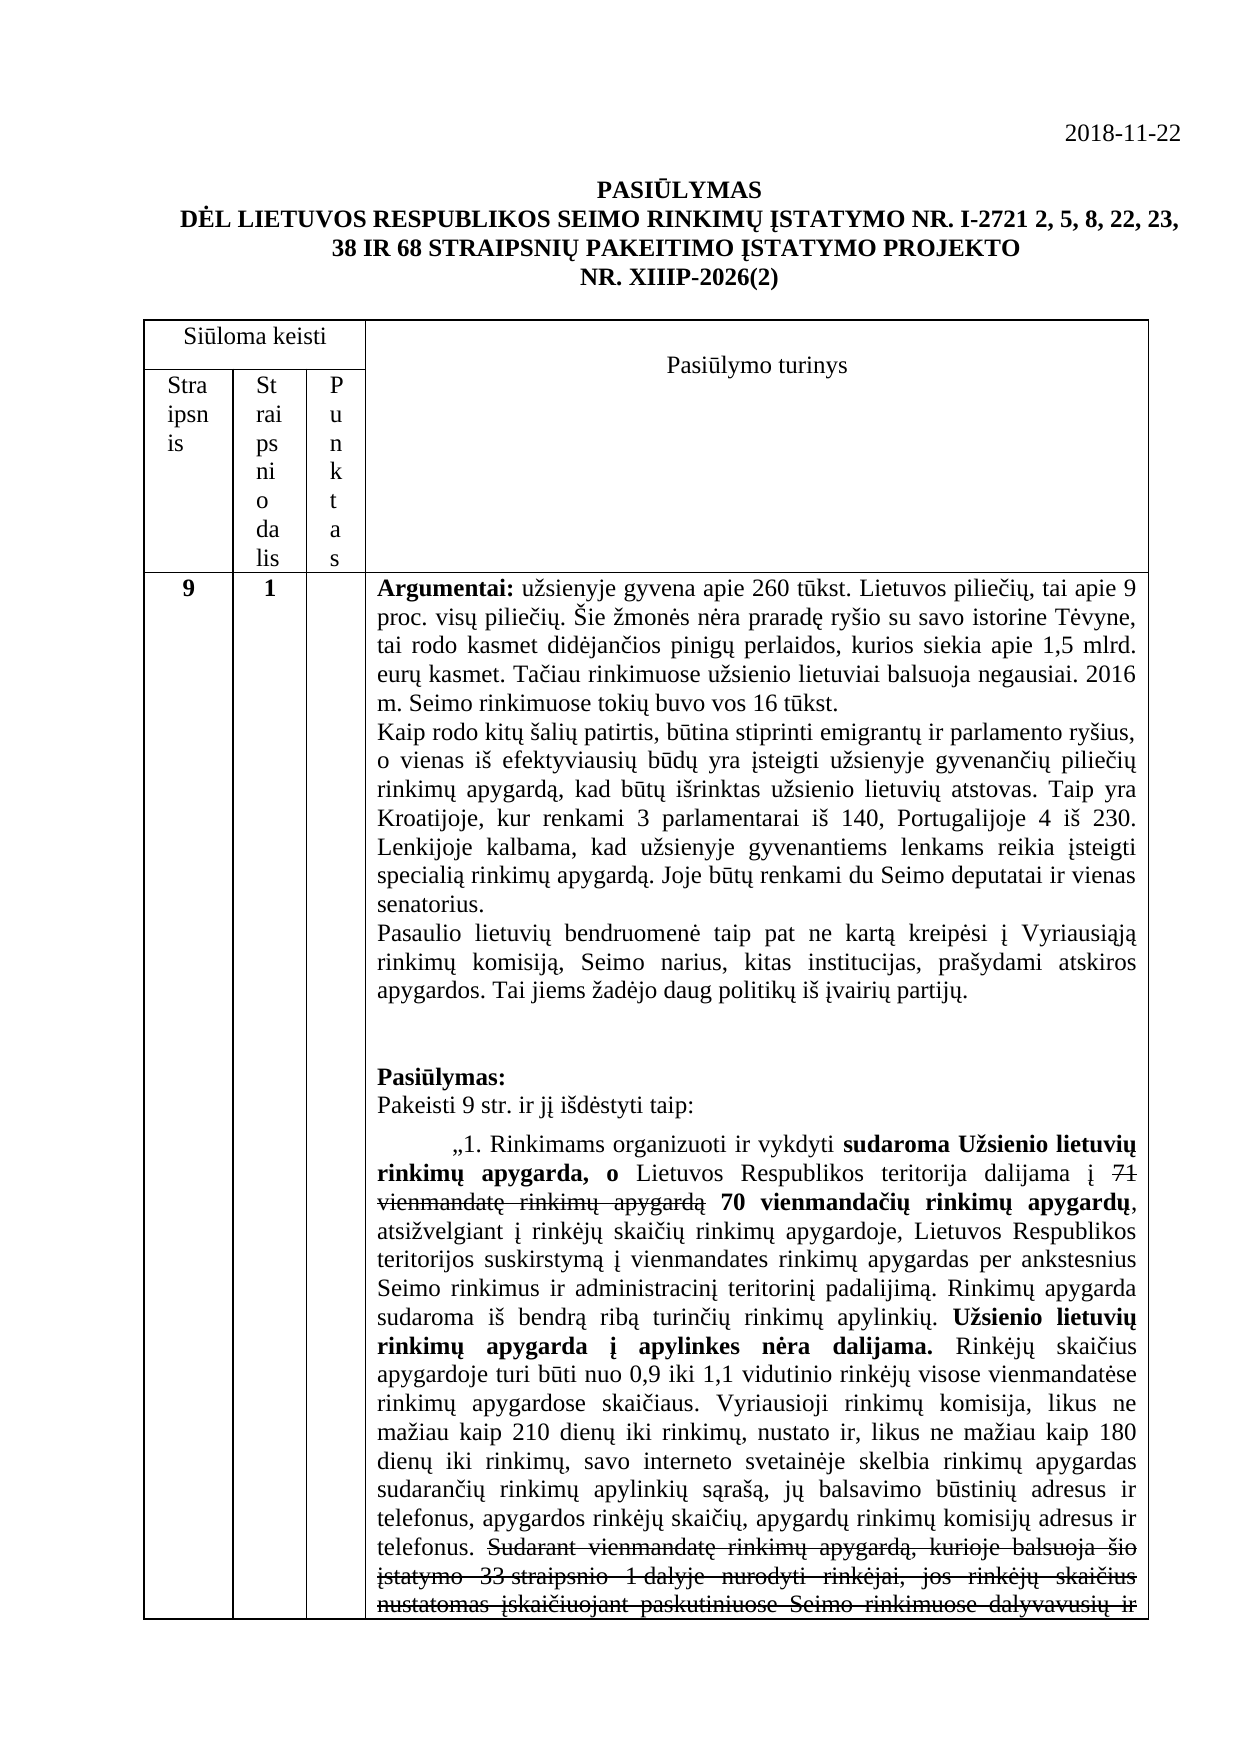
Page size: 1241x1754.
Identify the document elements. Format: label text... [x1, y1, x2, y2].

table_header Siūloma keisti [145, 321, 365, 368]
text NR. XIIIP-2026(2) [177, 262, 1181, 291]
text PASIŪLYMAS [177, 176, 1181, 204]
table_cell Straipsnio dalis [234, 370, 306, 571]
table_cell [307, 573, 365, 1618]
table_cell 9 [145, 573, 232, 1618]
text DĖL LIETUVOS RESPUBLIKOS SEIMO RINKIMŲ ĮSTATYMO NR. I-2721 2, 5, 8, 22, 23, 38 IR 68 STRAIPSNIŲ PAKEITIMO ĮSTATYMO PROJEKTO [177, 204, 1181, 262]
table_cell 1 [234, 573, 306, 1618]
text 2018-11-22 [177, 118, 1181, 147]
table_cell Straipsnis [145, 370, 232, 571]
table_header Pasiūlymo turinys [366, 321, 1148, 571]
table_cell Argumentai: užsienyje gyvena apie 260 tūkst. Lietuvos piliečių, tai apie 9 proc. visų piliečių. Šie žmonės nėra praradę ryšio su savo istorine Tėvyne, tai rodo kasmet didėjančios pinigų perlaidos, kurios siekia apie 1,5 mlrd. eurų kasmet. Tačiau rinkimuose užsienio lietuviai balsuoja negausiai. 2016 m. Seimo rinkimuose tokių buvo vos 16 tūkst. Kaip rodo kitų šalių patirtis, būtina stiprinti emigrantų ir parlamento ryšius, o vienas iš efektyviausių būdų yra įsteigti užsienyje gyvenančių piliečių rinkimų apygardą, kad būtų išrinktas užsienio lietuvių atstovas. Taip yra Kroatijoje, kur renkami 3 parlamentarai iš 140, Portugalijoje 4 iš 230. Lenkijoje kalbama, kad užsienyje gyvenantiems lenkams reikia įsteigti specialią rinkimų apygardą. Joje būtų renkami du Seimo deputatai ir vienas senatorius. Pasaulio lietuvių bendruomenė taip pat ne kartą kreipėsi į Vyriausiąją rinkimų komisiją, Seimo narius, kitas institucijas, prašydami atskiros apygardos. Tai jiems žadėjo daug politikų iš įvairių partijų. Pasiūlymas: Pakeisti 9 str. ir jį išdėstyti taip: „1. Rinkimams organizuoti ir vykdyti sudaroma Užsienio lietuvių rinkimų apygarda, o Lietuvos Respublikos teritorija dalijama į 71 vienmandatę rinkimų apygardą 70 vienmandačių rinkimų apygardų, atsižvelgiant į rinkėjų skaičių rinkimų apygardoje, Lietuvos Respublikos teritorijos suskirstymą į vienmandates rinkimų apygardas per ankstesnius Seimo rinkimus ir administracinį teritorinį padalijimą. Rinkimų apygarda sudaroma iš bendrą ribą turinčių rinkimų apylinkių. Užsienio lietuvių rinkimų apygarda į apylinkes nėra dalijama. Rinkėjų skaičius apygardoje turi būti nuo 0,9 iki 1,1 vidutinio rinkėjų visose vienmandatėse rinkimų apygardose skaičiaus. Vyriausioji rinkimų komisija, likus ne mažiau kaip 210 dienų iki rinkimų, nustato ir, likus ne mažiau kaip 180 dienų iki rinkimų, savo interneto svetainėje skelbia rinkimų apygardas sudarančių rinkimų apylinkių sąrašą, jų balsavimo būstinių adresus ir telefonus, apygardos rinkėjų skaičių, apygardų rinkimų komisijų adresus ir telefonus. Sudarant vienmandatę rinkimų apygardą, kurioje balsuoja šio įstatymo 33 straipsnio 1 dalyje nurodyti rinkėjai, jos rinkėjų skaičius nustatomas įskaičiuojant paskutiniuose Seimo rinkimuose dalyvavusių ir [366, 573, 1148, 1618]
table_cell Punktas [307, 370, 365, 571]
